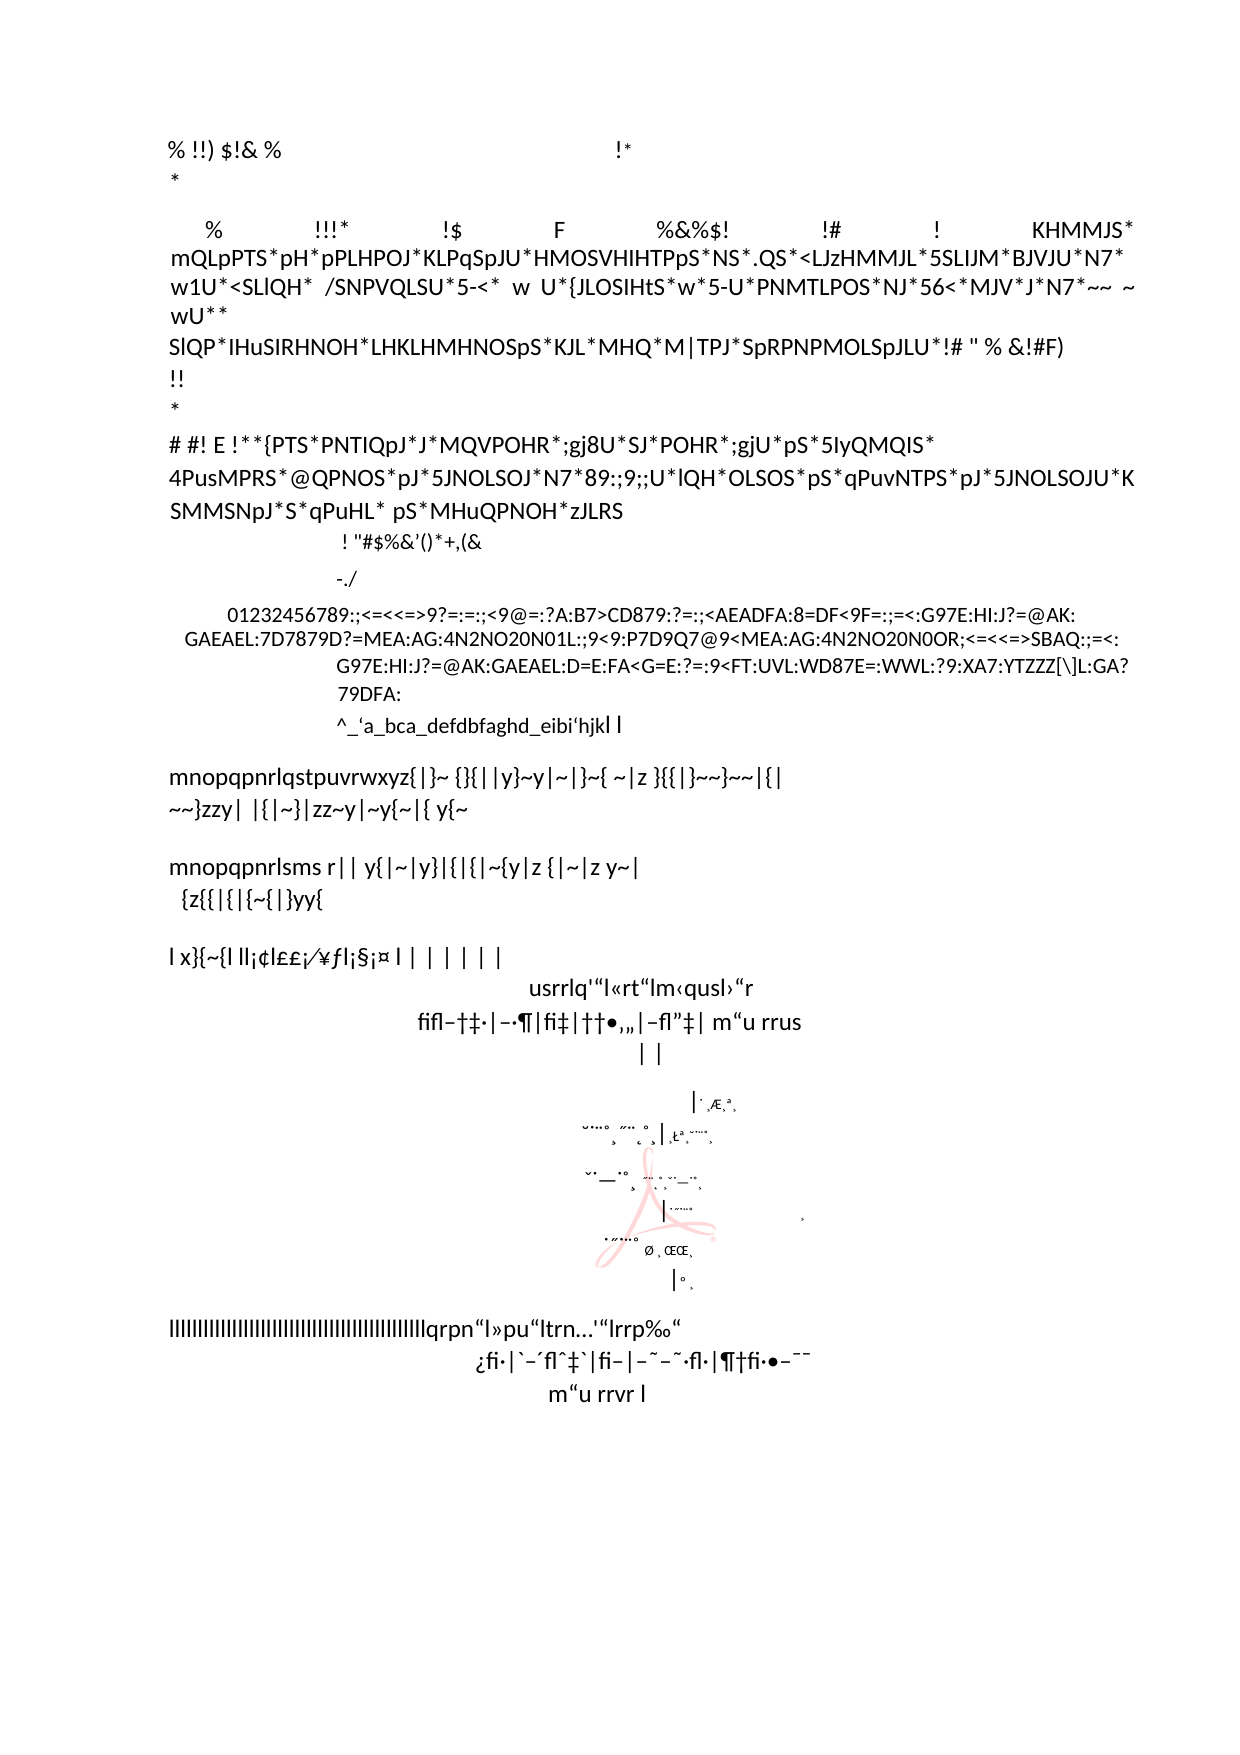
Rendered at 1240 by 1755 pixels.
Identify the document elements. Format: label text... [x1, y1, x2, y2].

text !! [169, 363, 1136, 394]
text l x}{~{l ll¡¢l££¡⁄¥ƒl¡§¡¤ l | | | | | | [169, 941, 886, 971]
text ˇ˙—˙˚¸ ˝¨˛˚¸ˇ˙—˙˚¸ [311, 1166, 646, 1193]
text mnopqpnrlsms r|| y{|~|y}|{|{|~{y|z {|~|z y~| [169, 851, 1136, 881]
subtitle ˙˝˙¨˚ Ø ¸ ŒŒ¸ [167, 1233, 625, 1259]
text 4PusMPRS*@QPNOS*pJ*5JNOLSOJ*N7*89:;9;;U*lQH*OLSOS*pS*qPuvNTPS*pJ*5JNOLSOJU*KSMMSNpJ*S*qPuHL* pS*MHuQPNOH*zJLRS [169, 462, 1136, 525]
text fifl–†‡·|–·¶|fi‡|††•‚„|–fl”‡| m“u rrus [417, 1006, 945, 1036]
text usrrlq'“l«rt“lm‹qusl›“r [167, 974, 1114, 1002]
text % !!!* !$ F %&%$! !# ! KHMMJS* mQLpPTS*pH*pPLHPOJ*KLPqSpJU*HMOSVHIHTPpS*NS*.QS*<LJzHMMJL*5SLIJM*BJVJU*N7* w1U*<SLlQH* /SNPVQLSU*5-<* w U*{JLOSIHtS*w*5-U*PNMTLPOS*NJ*56<*MJV*J*N7*~~ ~ wU** [170, 216, 1136, 331]
text # #! E !**{PTS*PNTIQpJ*J*MQVPOHR*;gj8U*SJ*POHR*;gjU*pS*5IyQMQIS* [169, 429, 1136, 460]
text ˇ˙—˙˚¸ ˝¨˛˚¸ˇ˙—˙˚¸ [651, 1166, 975, 1193]
text |˙˝˙¨˚ ¸ [167, 1195, 643, 1225]
text ˘˙¨˚¸˝¨˛˚¸|¸Łª¸˘˙¨˚¸ [167, 1118, 1127, 1147]
text |˙˝˙¨˚ ¸ [656, 1195, 1136, 1225]
text ! "#$%&’()*+,(& [336, 528, 1136, 554]
text |˙˝˙¨˚ ¸ [636, 1195, 671, 1225]
text | | [625, 1039, 675, 1067]
text * [169, 167, 1136, 197]
text ~~}zzy| |{|~}|zz~y|~y{~|{ y{~ [169, 793, 1136, 824]
text {z{{|{|{~{|}yy{ [181, 884, 1136, 914]
text 01232456789:;<=<<=>9?=:=:;<9@=:?A:B7>CD879:?=:;<AEADFA:8=DF<9F=:;=<:G97E:HI:J?=@AK: GAEAEL:7D7879D?=MEA:AG:4N2NO20N01L:;9<9:P7D9Q7@9<MEA:AG:4N2NO20N0OR;<=<<=>SBAQ:;=<: [167, 602, 1136, 652]
text m“u rrvr l [548, 1378, 759, 1409]
text |˙ ¸Æ¸ª¸ [311, 1085, 1113, 1116]
text ¿fi·|`–´flˆ‡`|fi–|–˜–˜·fl·|¶†fi·•–¯¯ [167, 1346, 1119, 1375]
text |º ¸ [311, 1263, 1050, 1293]
text SlQP*IHuSIRHNOH*LHKLHMHNOSpS*KJL*MHQ*M|TPJ*SpRPNPMOLSpJLU*!# " % &!#F) [169, 331, 1136, 361]
text * [169, 396, 1136, 427]
text lllllllllllllllllllllllllllllllllllllllllllllqrpn“l»pu“ltrn…'“lrrp‰“ [169, 1313, 1136, 1344]
text G97E:HI:J?=@AK:GAEAEL:D=E:FA<G=E:?=:9<FT:UVL:WD87E=:WWL:?9:XA7:YTZZZ[\]L:GA?79DFA: [336, 652, 1136, 707]
text ^_‘a_bca_defdbfaghd_eibi‘hjkl l [336, 709, 637, 739]
text mnopqpnrlqstpuvrwxyz{|}~ {}{||y}~y|~|}~{ ~|z }{{|}~~}~~|{| [169, 761, 1136, 791]
text % !!) $!& % !* [167, 134, 1136, 164]
text -./ [336, 565, 1136, 592]
subtitle ˙˝˙¨˚ Ø ¸ ŒŒ¸ [615, 1233, 1129, 1259]
